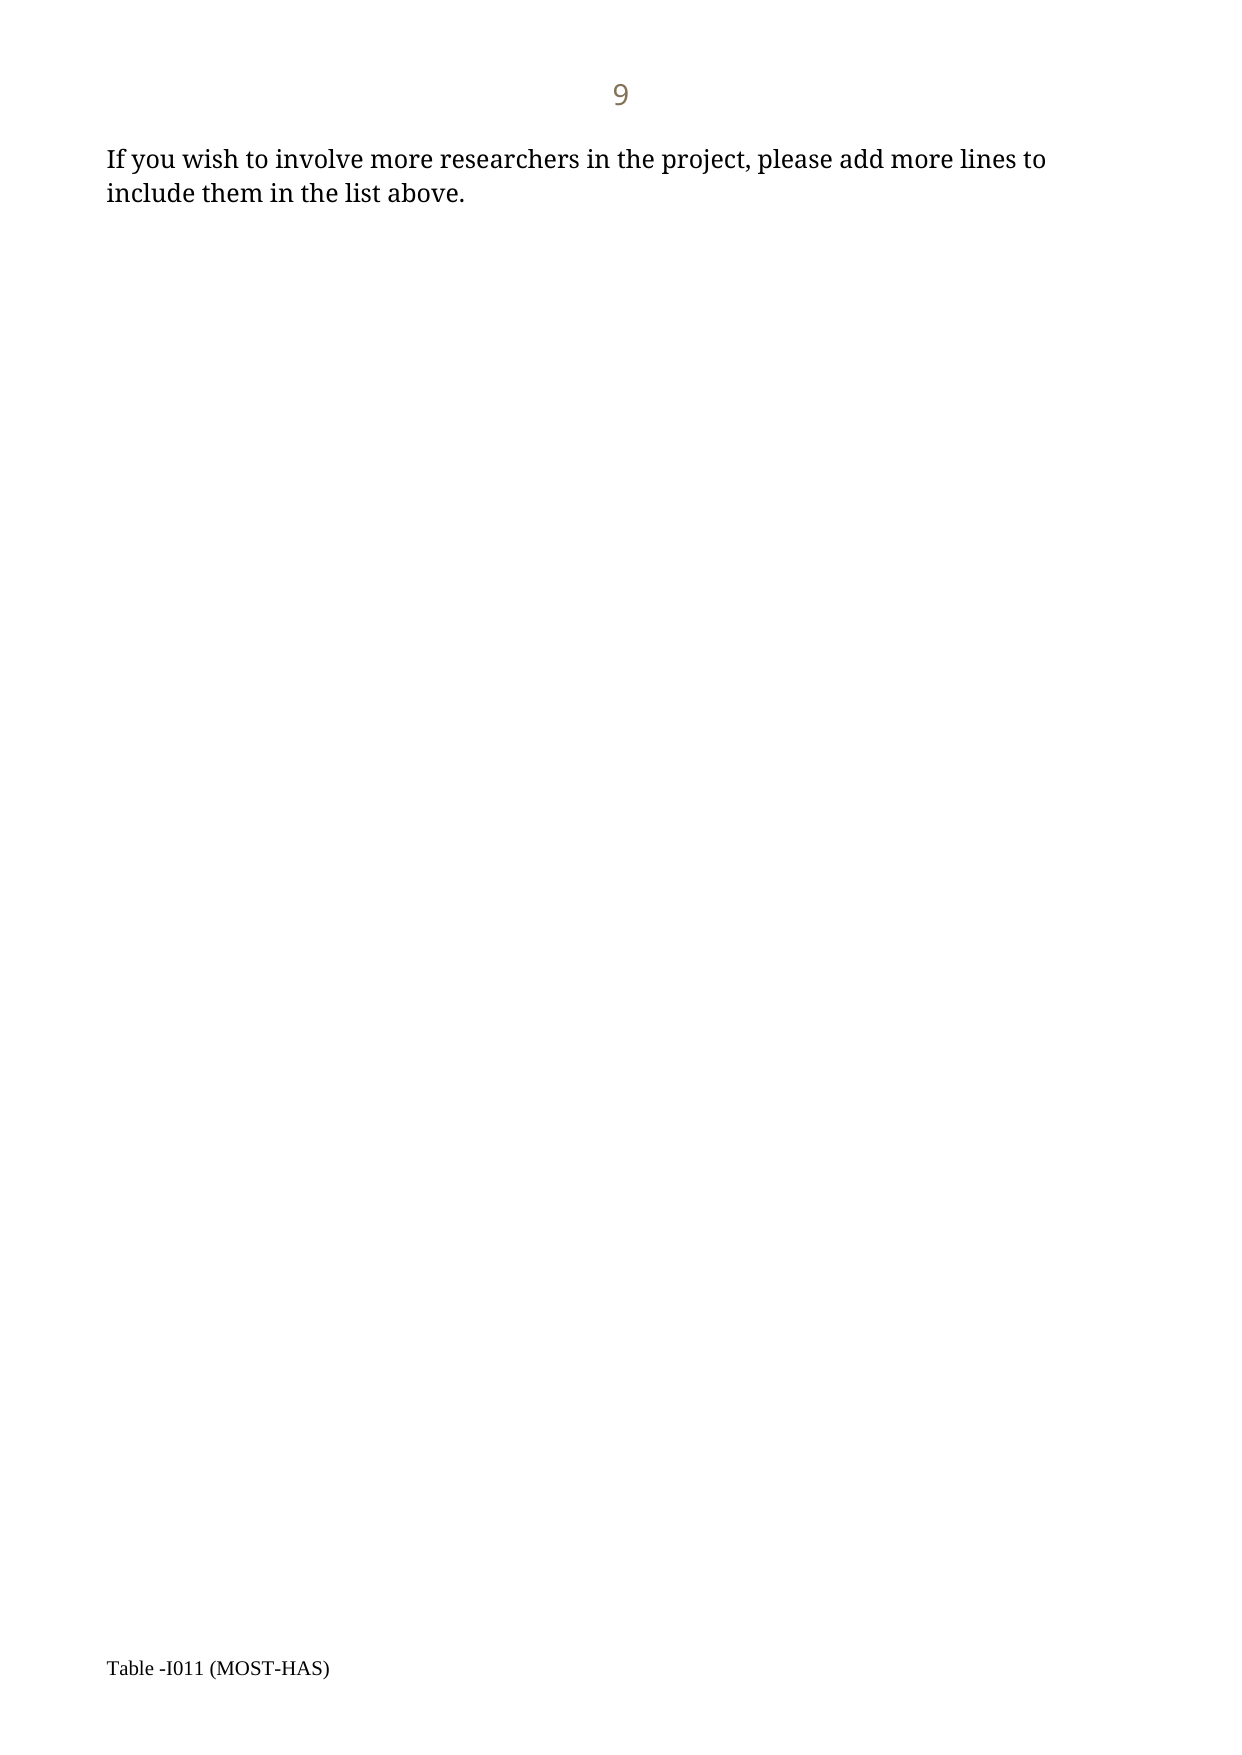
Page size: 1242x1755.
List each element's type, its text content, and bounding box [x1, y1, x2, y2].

text If you wish to involve more researchers in the project, please add more lines to include them in the list above. [106, 142, 1140, 210]
